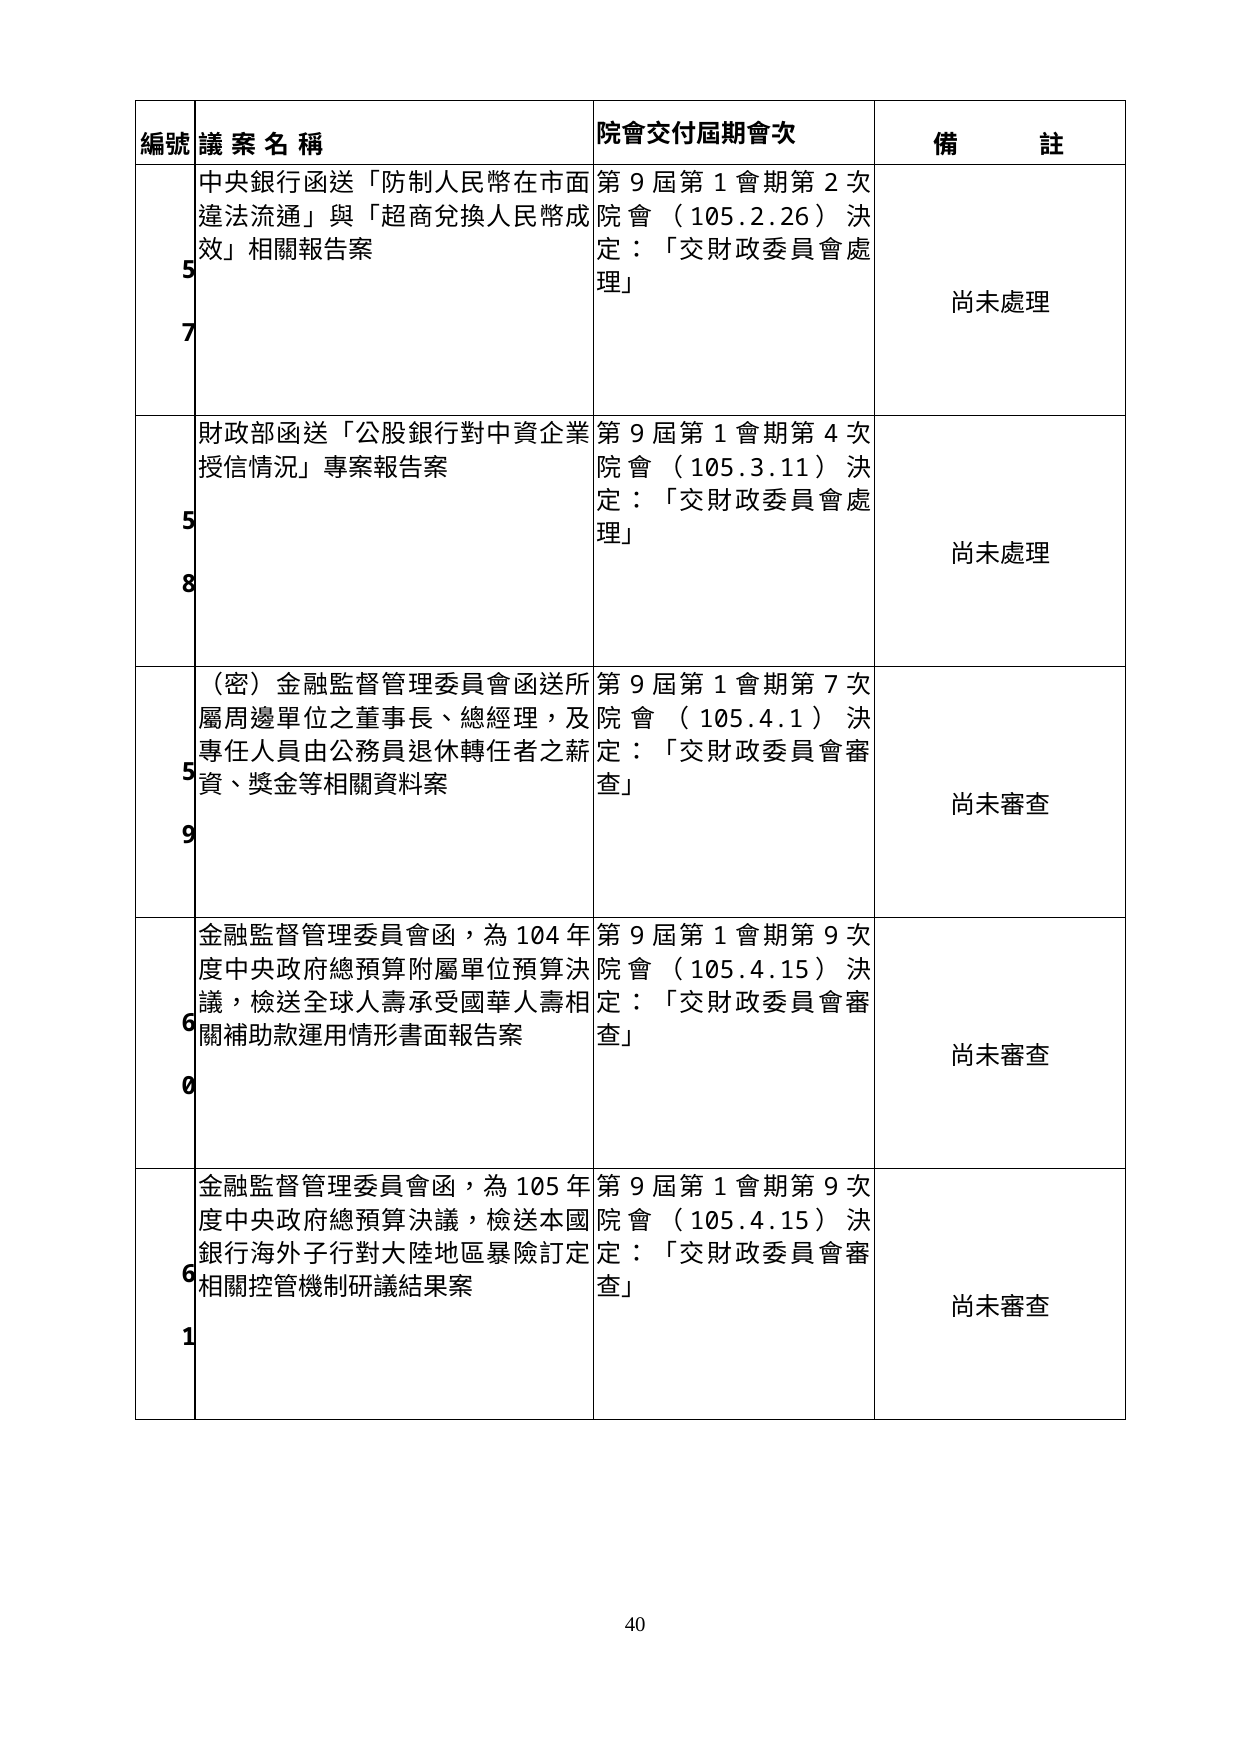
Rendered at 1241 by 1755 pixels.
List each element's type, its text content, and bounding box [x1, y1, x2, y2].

table_cell 第9屆第1會期第9次院會（105.4.15）決定：「交財政委員會審查」 [594, 1169, 874, 1419]
table_cell 尚未審查 [875, 918, 1125, 1168]
table_header 院會交付屆期會次 [594, 101, 874, 164]
table_cell [136, 667, 194, 917]
table_cell [136, 918, 194, 1168]
table_cell 金融監督管理委員會函，為105年度中央政府總預算決議，檢送本國銀行海外子行對大陸地區暴險訂定相關控管機制研議結果案 [196, 1169, 593, 1419]
table_cell 金融監督管理委員會函，為104年度中央政府總預算附屬單位預算決議，檢送全球人壽承受國華人壽相關補助款運用情形書面報告案 [196, 918, 593, 1168]
table_cell 尚未審查 [875, 1169, 1125, 1419]
table_cell 第9屆第1會期第9次院會（105.4.15）決定：「交財政委員會審查」 [594, 918, 874, 1168]
table_header 備 註 [875, 101, 1125, 164]
table_header 議案名稱 [196, 101, 593, 164]
table_cell 尚未處理 [875, 416, 1125, 666]
table_cell 尚未審查 [875, 667, 1125, 917]
table_cell 財政部函送「公股銀行對中資企業授信情況」專案報告案 [196, 416, 593, 666]
table_cell 第9屆第1會期第2次院會（105.2.26）決定：「交財政委員會處理」 [594, 165, 874, 415]
table_cell [136, 1169, 194, 1419]
table_cell 尚未處理 [875, 165, 1125, 415]
table_cell （密）金融監督管理委員會函送所屬周邊單位之董事長、總經理，及專任人員由公務員退休轉任者之薪資、獎金等相關資料案 [196, 667, 593, 917]
table_cell 第9屆第1會期第7次院會（105.4.1）決定：「交財政委員會審查」 [594, 667, 874, 917]
table_cell 中央銀行函送「防制人民幣在市面違法流通」與「超商兌換人民幣成效」相關報告案 [196, 165, 593, 415]
table_cell [136, 165, 194, 415]
table_header 編號 [136, 101, 194, 164]
table_cell 第9屆第1會期第4次院會（105.3.11）決定：「交財政委員會處理」 [594, 416, 874, 666]
table_cell [136, 416, 194, 666]
